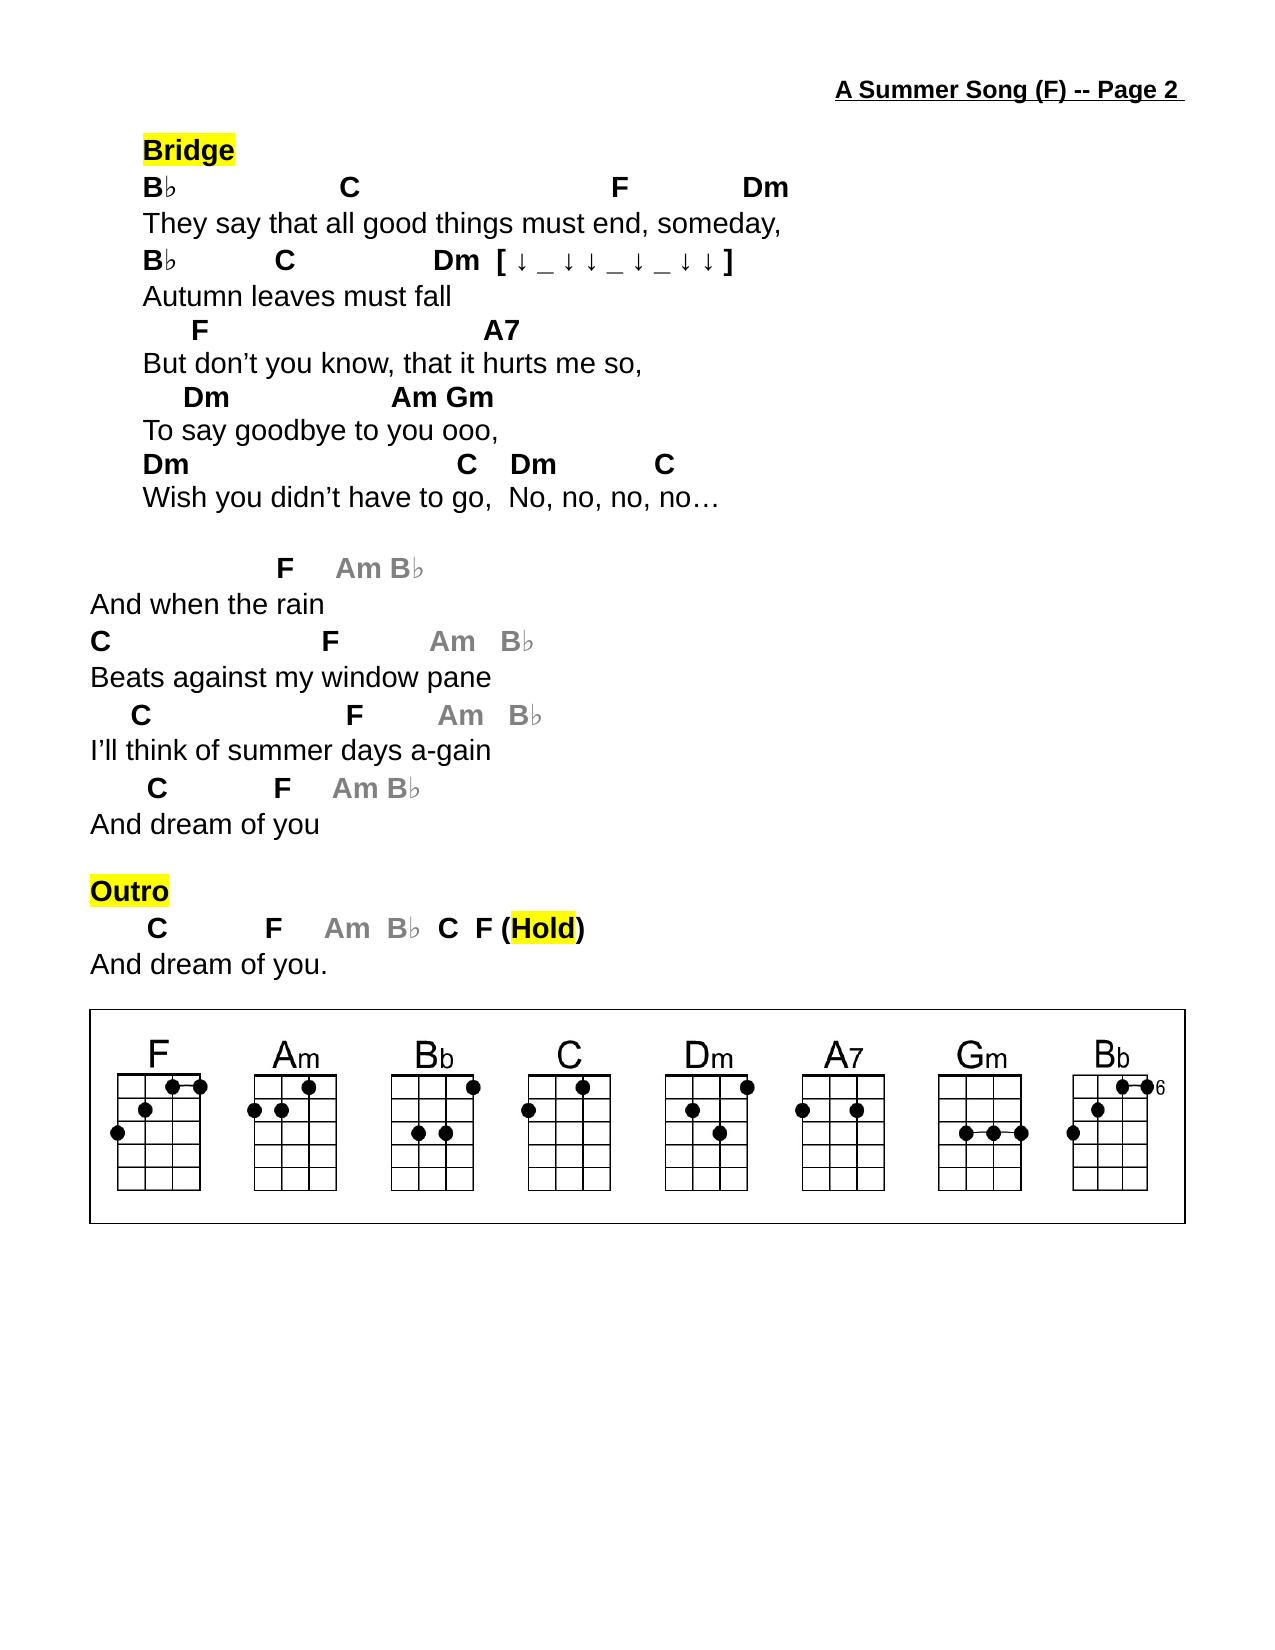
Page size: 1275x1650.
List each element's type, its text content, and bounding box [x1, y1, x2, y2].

text And dream of you. [90, 947, 1185, 981]
text F Am B♭ [90, 547, 1185, 587]
text Wish you didn’t have to go, No, no, no, no… [142, 480, 1185, 514]
table_header [364, 1010, 501, 1223]
text A Summer Song (F) -- Page 2 [90, 75, 1185, 104]
table_header [1048, 1010, 1184, 1223]
picture [95, 1016, 222, 1213]
text And dream of you [90, 807, 1185, 840]
text C F Am B♭ [90, 621, 1185, 660]
picture [1053, 1016, 1180, 1213]
text F A7 [142, 312, 1185, 346]
text Bridge [142, 132, 1185, 166]
text C F Am B♭ [90, 767, 1185, 807]
text Dm C Dm C [142, 447, 1185, 480]
text Outro [90, 874, 1185, 907]
picture [780, 1016, 906, 1213]
table_header [227, 1010, 364, 1223]
picture [916, 1016, 1043, 1213]
table_header [638, 1010, 774, 1223]
text They say that all good things must end, someday, [142, 206, 1185, 239]
text But don’t you know, that it hurts me so, [142, 346, 1185, 379]
text C F Am B♭ C F (Hold) [90, 907, 1185, 947]
table_header [911, 1010, 1048, 1223]
picture [506, 1016, 632, 1213]
text Dm Am Gm [142, 379, 1185, 413]
picture [643, 1016, 769, 1213]
table_header [501, 1010, 637, 1223]
picture [369, 1016, 495, 1213]
text B♭ C F Dm [142, 166, 1185, 206]
picture [232, 1016, 358, 1213]
table_header [91, 1010, 227, 1223]
table_header [774, 1010, 911, 1223]
text And when the rain [90, 587, 1185, 621]
text B♭ C Dm [ ↓ _ ↓ ↓ _ ↓ _ ↓ ↓ ] [142, 239, 1185, 279]
text To say goodbye to you ooo, [142, 413, 1185, 447]
text I’ll think of summer days a-gain [90, 733, 1185, 767]
text Beats against my window pane [90, 660, 1185, 694]
text Autumn leaves must fall [142, 279, 1185, 312]
text C F Am B♭ [90, 694, 1185, 733]
